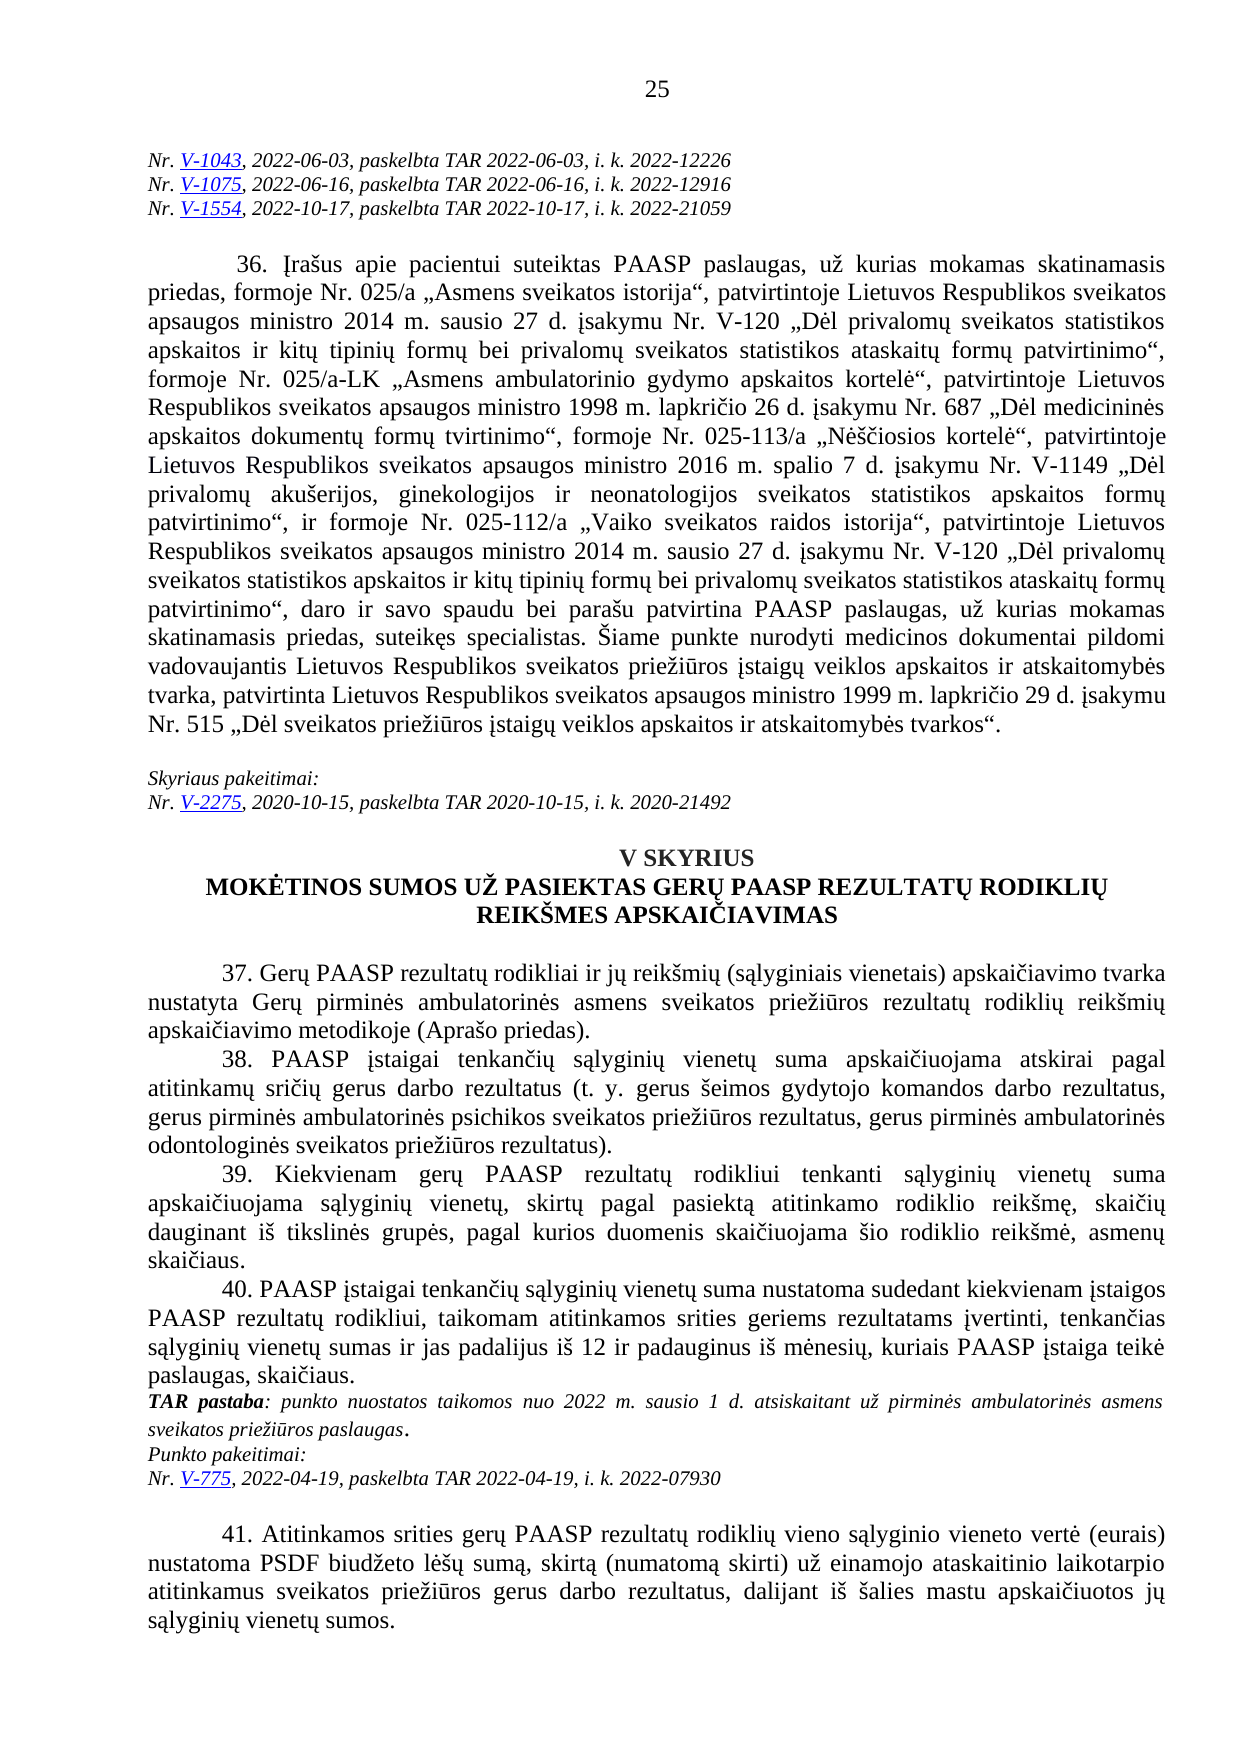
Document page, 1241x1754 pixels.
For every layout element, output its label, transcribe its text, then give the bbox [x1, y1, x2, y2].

text 39. Kiekvienam gerų PAASP rezultatų rodikliui tenkanti sąlyginių vienetų suma apskaičiuojama sąlyginių vienetų, skirtų pagal pasiektą atitinkamo rodiklio reikšmę, skaičių dauginant iš tikslinės grupės, pagal kurios duomenis skaičiuojama šio rodiklio reikšmė, asmenų skaičiaus. [148, 1159, 1166, 1274]
text Skyriaus pakeitimai: [148, 766, 1166, 790]
text 38. PAASP įstaigai tenkančių sąlyginių vienetų suma apskaičiuojama atskirai pagal atitinkamų sričių gerus darbo rezultatus (t. y. gerus šeimos gydytojo komandos darbo rezultatus, gerus pirminės ambulatorinės psichikos sveikatos priežiūros rezultatus, gerus pirminės ambulatorinės odontologinės sveikatos priežiūros rezultatus). [148, 1044, 1166, 1159]
text Nr. V-1075, 2022-06-16, paskelbta TAR 2022-06-16, i. k. 2022-12916 [148, 172, 1166, 196]
text TAR pastaba: punkto nuostatos taikomos nuo 2022 m. sausio 1 d. atsiskaitant už pirminės ambulatorinės asmens sveikatos priežiūros paslaugas. [148, 1389, 1166, 1442]
text 40. PAASP įstaigai tenkančių sąlyginių vienetų suma nustatoma sudedant kiekvienam įstaigos PAASP rezultatų rodikliui, taikomam atitinkamos srities geriems rezultatams įvertinti, tenkančias sąlyginių vienetų sumas ir jas padalijus iš 12 ir padauginus iš mėnesių, kuriais PAASP įstaiga teikė paslaugas, skaičiaus. [148, 1274, 1166, 1389]
text Nr. V-2275, 2020-10-15, paskelbta TAR 2020-10-15, i. k. 2020-21492 [148, 790, 1166, 814]
text 36. Įrašus apie pacientui suteiktas PAASP paslaugas, už kurias mokamas skatinamasis priedas, formoje Nr. 025/a „Asmens sveikatos istorija“, patvirtintoje Lietuvos Respublikos sveikatos apsaugos ministro 2014 m. sausio 27 d. įsakymu Nr. V-120 „Dėl privalomų sveikatos statistikos apskaitos ir kitų tipinių formų bei privalomų sveikatos statistikos ataskaitų formų patvirtinimo“, formoje Nr. 025/a-LK „Asmens ambulatorinio gydymo apskaitos kortelė“, patvirtintoje Lietuvos Respublikos sveikatos apsaugos ministro 1998 m. lapkričio 26 d. įsakymu Nr. 687 „Dėl medicininės apskaitos dokumentų formų tvirtinimo“, formoje Nr. 025-113/a „Nėščiosios kortelė“, patvirtintoje Lietuvos Respublikos sveikatos apsaugos ministro 2016 m. spalio 7 d. įsakymu Nr. V-1149 „Dėl privalomų akušerijos, ginekologijos ir neonatologijos sveikatos statistikos apskaitos formų patvirtinimo“, ir formoje Nr. 025-112/a „Vaiko sveikatos raidos istorija“, patvirtintoje Lietuvos Respublikos sveikatos apsaugos ministro 2014 m. sausio 27 d. įsakymu Nr. V-120 „Dėl privalomų sveikatos statistikos apskaitos ir kitų tipinių formų bei privalomų sveikatos statistikos ataskaitų formų patvirtinimo“, daro ir savo spaudu bei parašu patvirtina PAASP paslaugas, už kurias mokamas skatinamasis priedas, suteikęs specialistas. Šiame punkte nurodyti medicinos dokumentai pildomi vadovaujantis Lietuvos Respublikos sveikatos priežiūros įstaigų veiklos apskaitos ir atskaitomybės tvarka, patvirtinta Lietuvos Respublikos sveikatos apsaugos ministro 1999 m. lapkričio 29 d. įsakymu Nr. 515 „Dėl sveikatos priežiūros įstaigų veiklos apskaitos ir atskaitomybės tvarkos“. [148, 249, 1166, 737]
text 37. Gerų PAASP rezultatų rodikliai ir jų reikšmių (sąlyginiais vienetais) apskaičiavimo tvarka nustatyta Gerų pirminės ambulatorinės asmens sveikatos priežiūros rezultatų rodiklių reikšmių apskaičiavimo metodikoje (Aprašo priedas). [148, 958, 1166, 1044]
text MOKĖTINOS SUMOS UŽ PASIEKTAS GERŲ PAASP REZULTATŲ RODIKLIŲ REIKŠMES APSKAIČIAVIMAS [148, 872, 1166, 929]
text Nr. V-1554, 2022-10-17, paskelbta TAR 2022-10-17, i. k. 2022-21059 [148, 196, 1166, 220]
text Nr. V-775, 2022-04-19, paskelbta TAR 2022-04-19, i. k. 2022-07930 [148, 1466, 1166, 1490]
text Punkto pakeitimai: [148, 1442, 1166, 1466]
text 41. Atitinkamos srities gerų PAASP rezultatų rodiklių vieno sąlyginio vieneto vertė (eurais) nustatoma PSDF biudžeto lėšų sumą, skirtą (numatomą skirti) už einamojo ataskaitinio laikotarpio atitinkamus sveikatos priežiūros gerus darbo rezultatus, dalijant iš šalies mastu apskaičiuotos jų sąlyginių vienetų sumos. [148, 1519, 1166, 1634]
text V SKYRIUS [207, 843, 1166, 872]
text Nr. V-1043, 2022-06-03, paskelbta TAR 2022-06-03, i. k. 2022-12226 [148, 148, 1166, 172]
